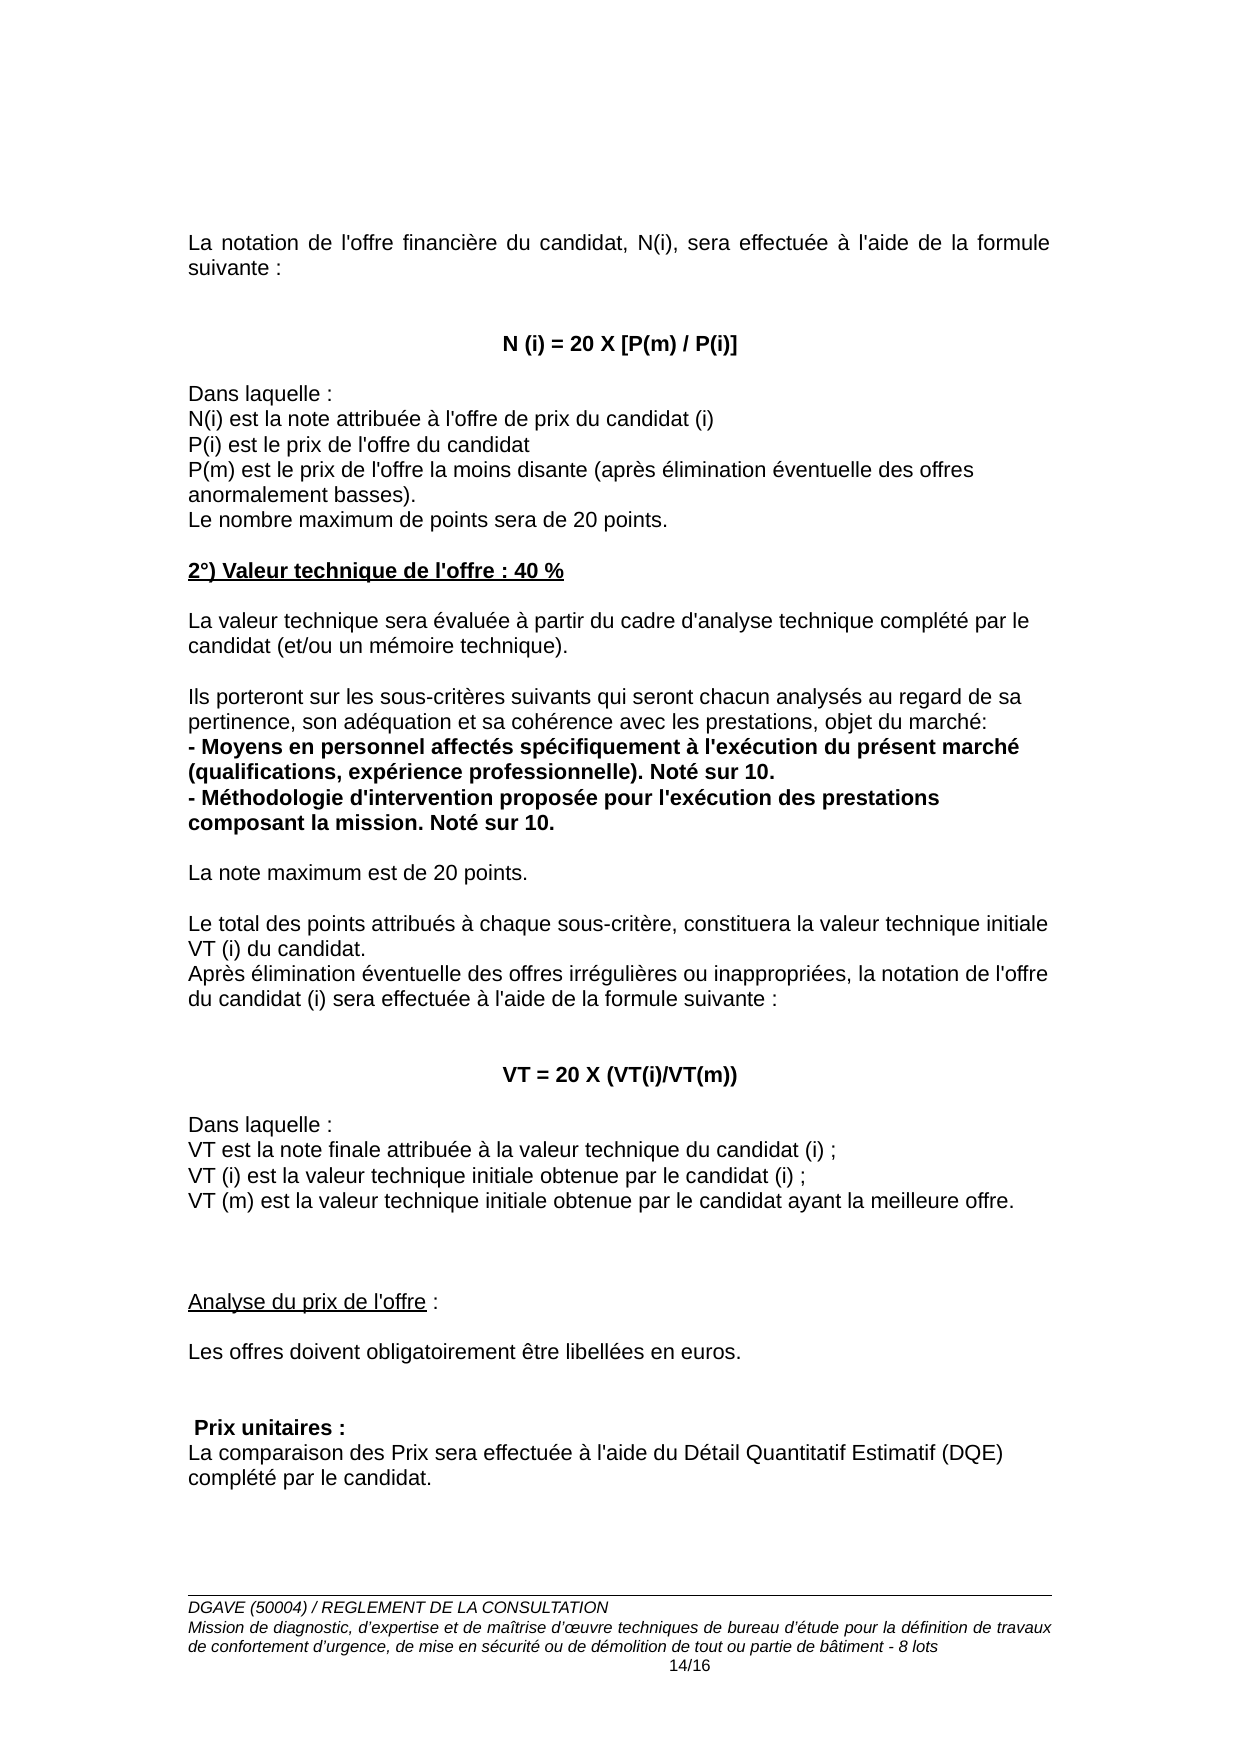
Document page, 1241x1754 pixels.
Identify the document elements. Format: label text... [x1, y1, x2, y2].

text VT est la note finale attribuée à la valeur technique du candidat (i) ; [188, 1137, 1052, 1162]
text Analyse du prix de l'offre : [188, 1288, 1052, 1314]
text VT (m) est la valeur technique initiale obtenue par le candidat ayant la meilleure offre. [188, 1188, 1052, 1213]
text P(i) est le prix de l'offre du candidat [188, 431, 1052, 457]
text Les offres doivent obligatoirement être libellées en euros. [188, 1339, 1052, 1364]
text 2°) Valeur technique de l'offre : 40 % [188, 557, 1052, 583]
text N(i) est la note attribuée à l'offre de prix du candidat (i) [188, 406, 1052, 431]
text Dans laquelle : [188, 1112, 1052, 1137]
text La valeur technique sera évaluée à partir du cadre d'analyse technique complété par le candidat (et/ou un mémoire technique). [188, 608, 1052, 658]
text Ils porteront sur les sous-critères suivants qui seront chacun analysés au regard de sa pertinence, son adéquation et sa cohérence avec les prestations, objet du marché: [188, 683, 1052, 734]
text VT = 20 X (VT(i)/VT(m)) [188, 1062, 1052, 1087]
text VT (i) est la valeur technique initiale obtenue par le candidat (i) ; [188, 1162, 1052, 1188]
text Dans laquelle : [188, 381, 1052, 406]
text La notation de l'offre financière du candidat, N(i), sera effectuée à l'aide de la formule suivante : [188, 230, 1052, 280]
text Le nombre maximum de points sera de 20 points. [188, 507, 1052, 532]
text - Moyens en personnel affectés spécifiquement à l'exécution du présent marché (qualifications, expérience professionnelle). Noté sur 10. [188, 734, 1052, 784]
text P(m) est le prix de l'offre la moins disante (après élimination éventuelle des offres anormalement basses). [188, 457, 1052, 507]
text Le total des points attribués à chaque sous-critère, constituera la valeur technique initiale VT (i) du candidat. [188, 910, 1052, 961]
text La comparaison des Prix sera effectuée à l'aide du Détail Quantitatif Estimatif (DQE) complété par le candidat. [188, 1440, 1052, 1490]
text La note maximum est de 20 points. [188, 860, 1052, 885]
text Après élimination éventuelle des offres irrégulières ou inappropriées, la notation de l'offre du candidat (i) sera effectuée à l'aide de la formule suivante : [188, 961, 1052, 1011]
text - Méthodologie d'intervention proposée pour l'exécution des prestations composant la mission. Noté sur 10. [188, 784, 1052, 835]
text Prix unitaires : [188, 1414, 1052, 1440]
text N (i) = 20 X [P(m) / P(i)] [188, 331, 1052, 356]
